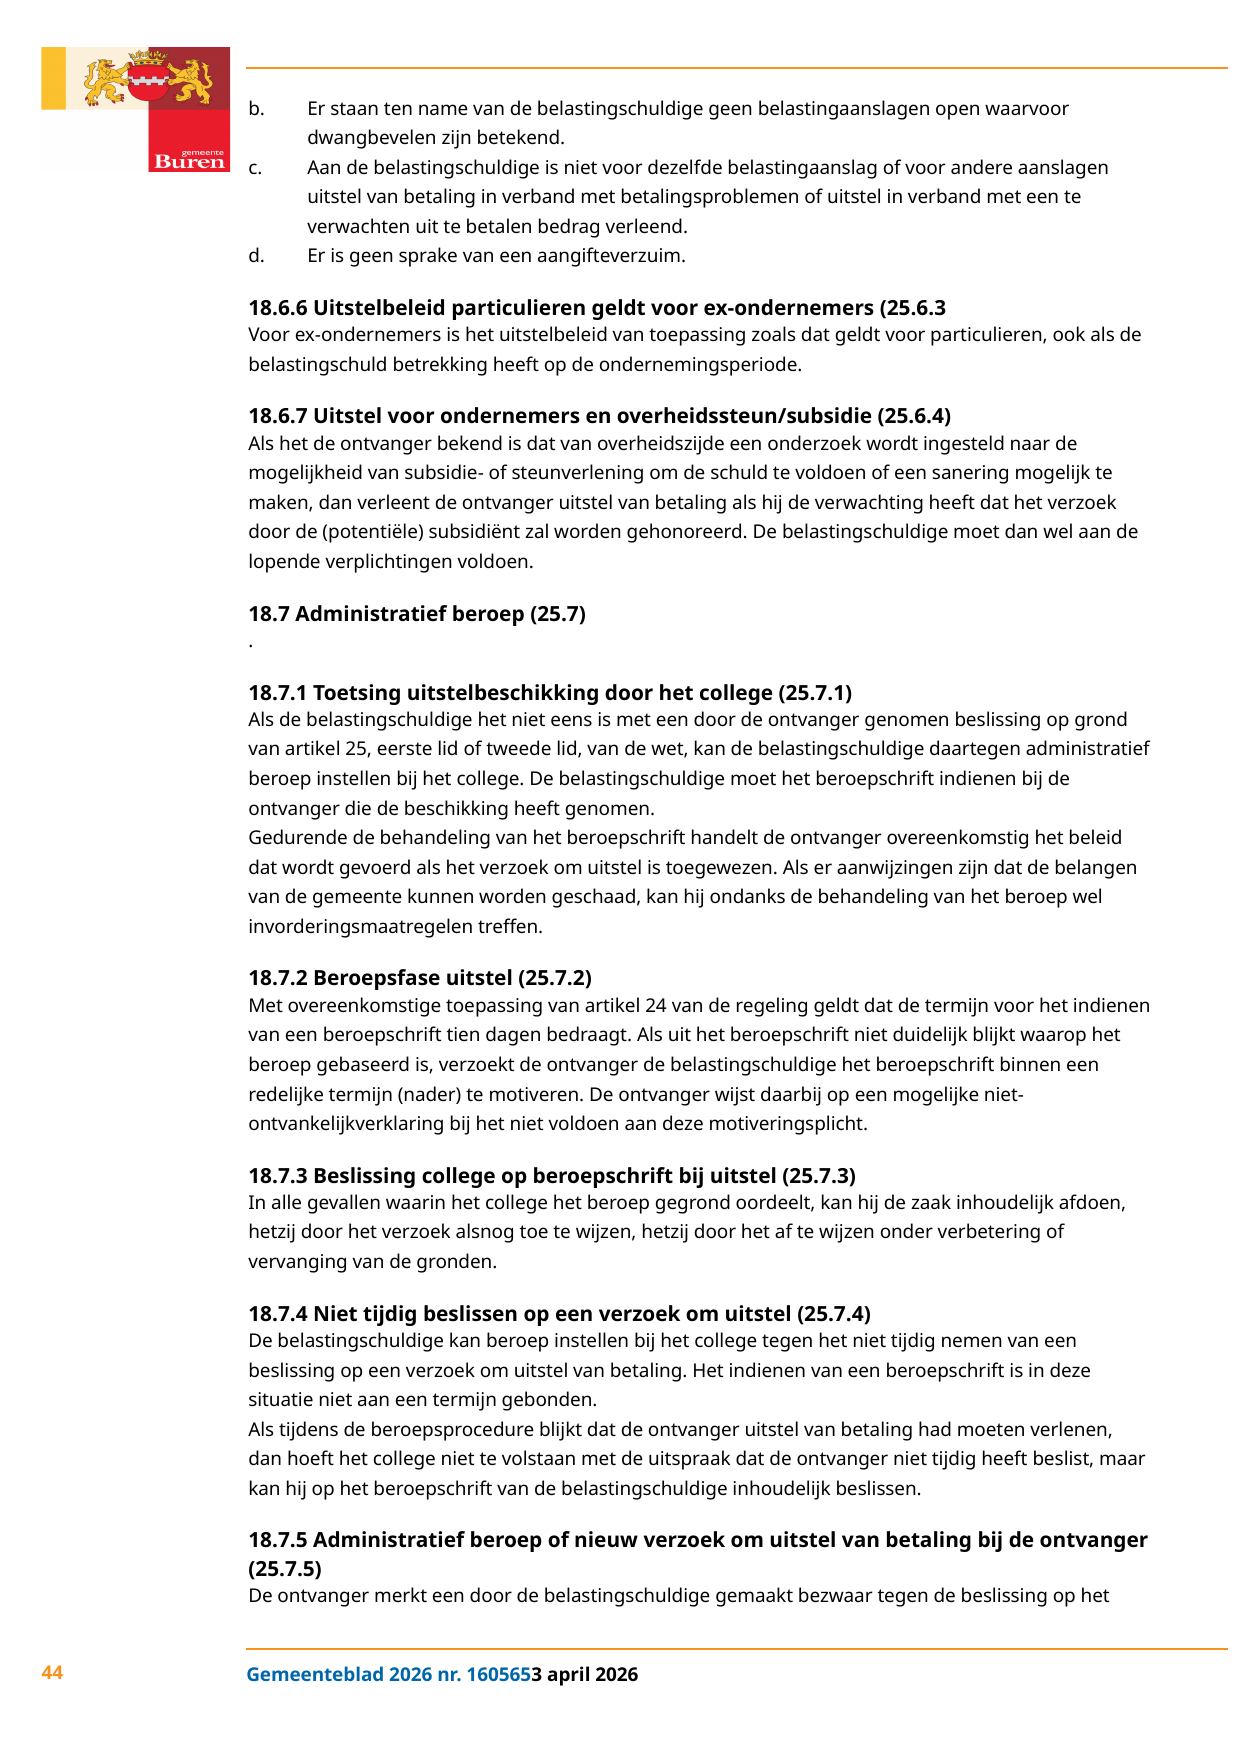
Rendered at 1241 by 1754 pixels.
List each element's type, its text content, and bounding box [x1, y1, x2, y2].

text Als het de ontvanger bekend is dat van overheidszijde een onderzoek wordt ingesteld naar de mogelijkheid van subsidie- of steunverlening om de schuld te voldoen of een sanering mogelijk te maken, dan verleent de ontvanger uitstel van betaling als hij de verwachting heeft dat het verzoek door de (potentiële) subsidiënt zal worden gehonoreerd. De belastingschuldige moet dan wel aan de lopende verplichtingen voldoen. [248, 430, 1152, 574]
text In alle gevallen waarin het college het beroep gegrond oordeelt, kan hij de zaak inhoudelijk afdoen, hetzij door het verzoek alsnog toe te wijzen, hetzij door het af te wijzen onder verbetering of vervanging van de gronden. [248, 1189, 1152, 1274]
text 18.6.7 Uitstel voor ondernemers en overheidssteun/subsidie (25.6.4) [248, 402, 1152, 430]
text Als tijdens de beroepsprocedure blijkt dat de ontvanger uitstel van betaling had moeten verlenen, dan hoeft het college niet te volstaan met de uitspraak dat de ontvanger niet tijdig heeft beslist, maar kan hij op het beroepschrift van de belastingschuldige inhoudelijk beslissen. [248, 1416, 1152, 1501]
text Voor ex-ondernemers is het uitstelbeleid van toepassing zoals dat geldt voor particulieren, ook als de belastingschuld betrekking heeft op de ondernemingsperiode. [248, 322, 1152, 377]
list Aan de belastingschuldige is niet voor dezelfde belastingaanslag of voor andere aanslagen uitstel van betaling in verband met betalingsproblemen of uitstel in verband met een te verwachten uit te betalen bedrag verleend. [248, 154, 1152, 239]
text 18.7.5 Administratief beroep of nieuw verzoek om uitstel van betaling bij de ontvanger (25.7.5) [248, 1526, 1152, 1582]
text 18.6.6 Uitstelbeleid particulieren geldt voor ex-ondernemers (25.6.3 [248, 293, 1152, 322]
text Als de belastingschuldige het niet eens is met een door de ontvanger genomen beslissing op grond van artikel 25, eerste lid of tweede lid, van de wet, kan de belastingschuldige daartegen administratief beroep instellen bij het college. De belastingschuldige moet het beroepschrift indienen bij de ontvanger die de beschikking heeft genomen. [248, 706, 1152, 821]
text Met overeenkomstige toepassing van artikel 24 van de regeling geldt dat de termijn voor het indienen van een beroepschrift tien dagen bedraagt. Als uit het beroepschrift niet duidelijk blijkt waarop het beroep gebaseerd is, verzoekt de ontvanger de belastingschuldige het beroepschrift binnen een redelijke termijn (nader) te motiveren. De ontvanger wijst daarbij op een mogelijke niet-ontvankelijkverklaring bij het niet voldoen aan deze motiveringsplicht. [248, 992, 1152, 1136]
text 18.7 Administratief beroep (25.7) [248, 599, 1152, 627]
list Er staan ten name van de belastingschuldige geen belastingaanslagen open waarvoor dwangbevelen zijn betekend. [248, 95, 1152, 150]
list Er is geen sprake van een aangifteverzuim. [248, 243, 1152, 268]
picture [41, 47, 231, 172]
text 18.7.4 Niet tijdig beslissen op een verzoek om uitstel (25.7.4) [248, 1299, 1152, 1327]
text De belastingschuldige kan beroep instellen bij het college tegen het niet tijdig nemen van een beslissing op een verzoek om uitstel van betaling. Het indienen van een beroepschrift is in deze situatie niet aan een termijn gebonden. [248, 1327, 1152, 1412]
text Gedurende de behandeling van het beroepschrift handelt de ontvanger overeenkomstig het beleid dat wordt gevoerd als het verzoek om uitstel is toegewezen. Als er aanwijzingen zijn dat de belangen van de gemeente kunnen worden geschaad, kan hij ondanks de behandeling van het beroep wel invorderingsmaatregelen treffen. [248, 824, 1152, 939]
text 18.7.2 Beroepsfase uitstel (25.7.2) [248, 963, 1152, 992]
text . [248, 627, 1152, 653]
text De ontvanger merkt een door de belastingschuldige gemaakt bezwaar tegen de beslissing op het [248, 1582, 1152, 1608]
text 18.7.1 Toetsing uitstelbeschikking door het college (25.7.1) [248, 678, 1152, 706]
text 18.7.3 Beslissing college op beroepschrift bij uitstel (25.7.3) [248, 1161, 1152, 1189]
